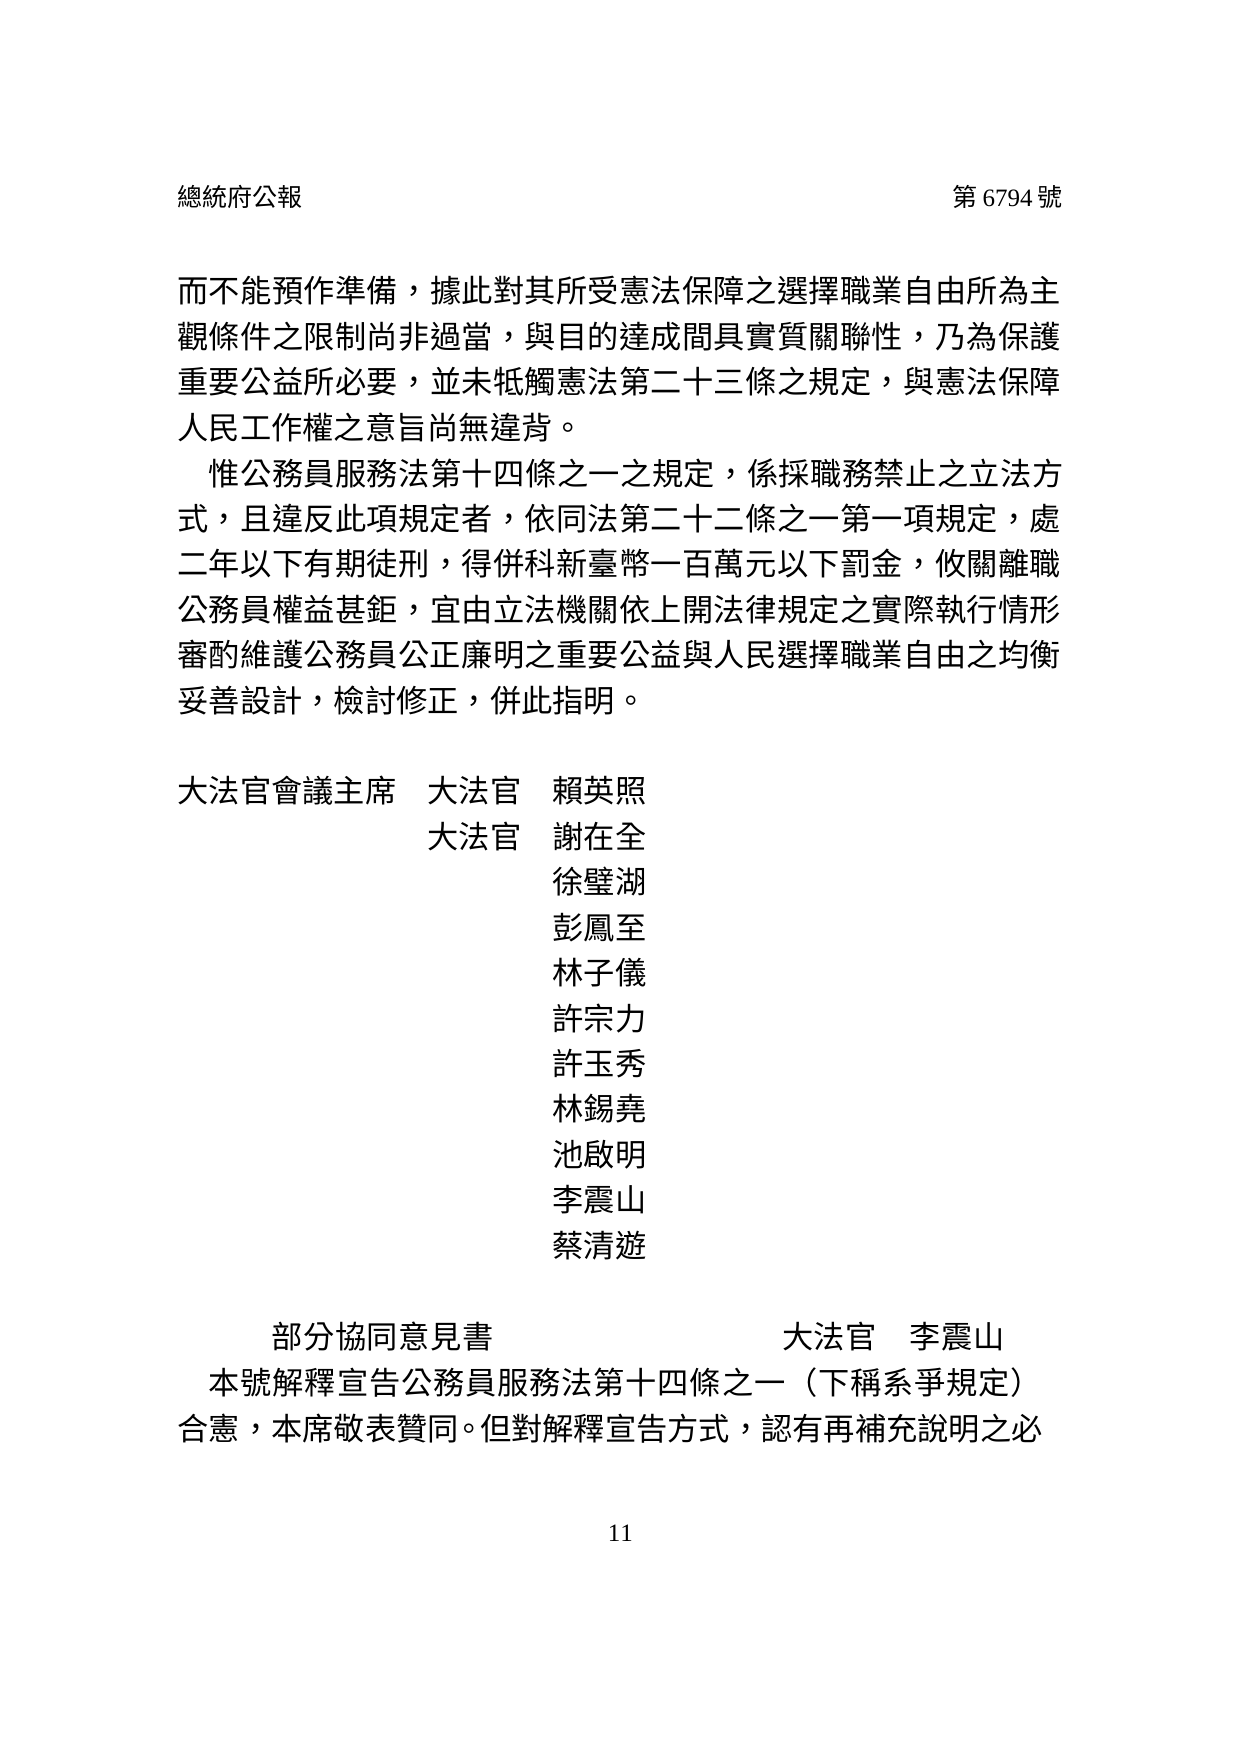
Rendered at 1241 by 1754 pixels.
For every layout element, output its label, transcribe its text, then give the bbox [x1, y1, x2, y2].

text 許宗力 [177, 994, 1063, 1039]
text 大法官 謝在全 [177, 812, 1063, 857]
text 蔡清遊 [177, 1221, 1063, 1266]
text 李震山 [177, 1175, 1063, 1221]
text 林子儀 [177, 948, 1063, 994]
text 彭鳳至 [177, 903, 1063, 948]
text 林錫堯 [177, 1084, 1063, 1130]
text 徐璧湖 [177, 857, 1063, 903]
text 而不能預作準備，據此對其所受憲法保障之選擇職業自由所為主觀條件之限制尚非過當，與目的達成間具實質關聯性，乃為保護重要公益所必要，並未牴觸憲法第二十三條之規定，與憲法保障人民工作權之意旨尚無違背。 [177, 266, 1063, 449]
text 惟公務員服務法第十四條之一之規定，係採職務禁止之立法方式，且違反此項規定者，依同法第二十二條之一第一項規定，處二年以下有期徒刑，得併科新臺幣一百萬元以下罰金，攸關離職公務員權益甚鉅，宜由立法機關依上開法律規定之實際執行情形，審酌維護公務員公正廉明之重要公益與人民選擇職業自由之均衡，妥善設計，檢討修正，併此指明。 [177, 449, 1063, 721]
text 許玉秀 [177, 1039, 1063, 1084]
text 本號解釋宣告公務員服務法第十四條之一（下稱系爭規定）合憲，本席敬表贊同。但對解釋宣告方式，認有再補充說明之必 [177, 1357, 1042, 1449]
text 大法官會議主席 大法官 賴英照 [177, 767, 1063, 812]
text 池啟明 [177, 1130, 1063, 1175]
text 部分協同意見書 大法官 李震山 [177, 1312, 1005, 1357]
